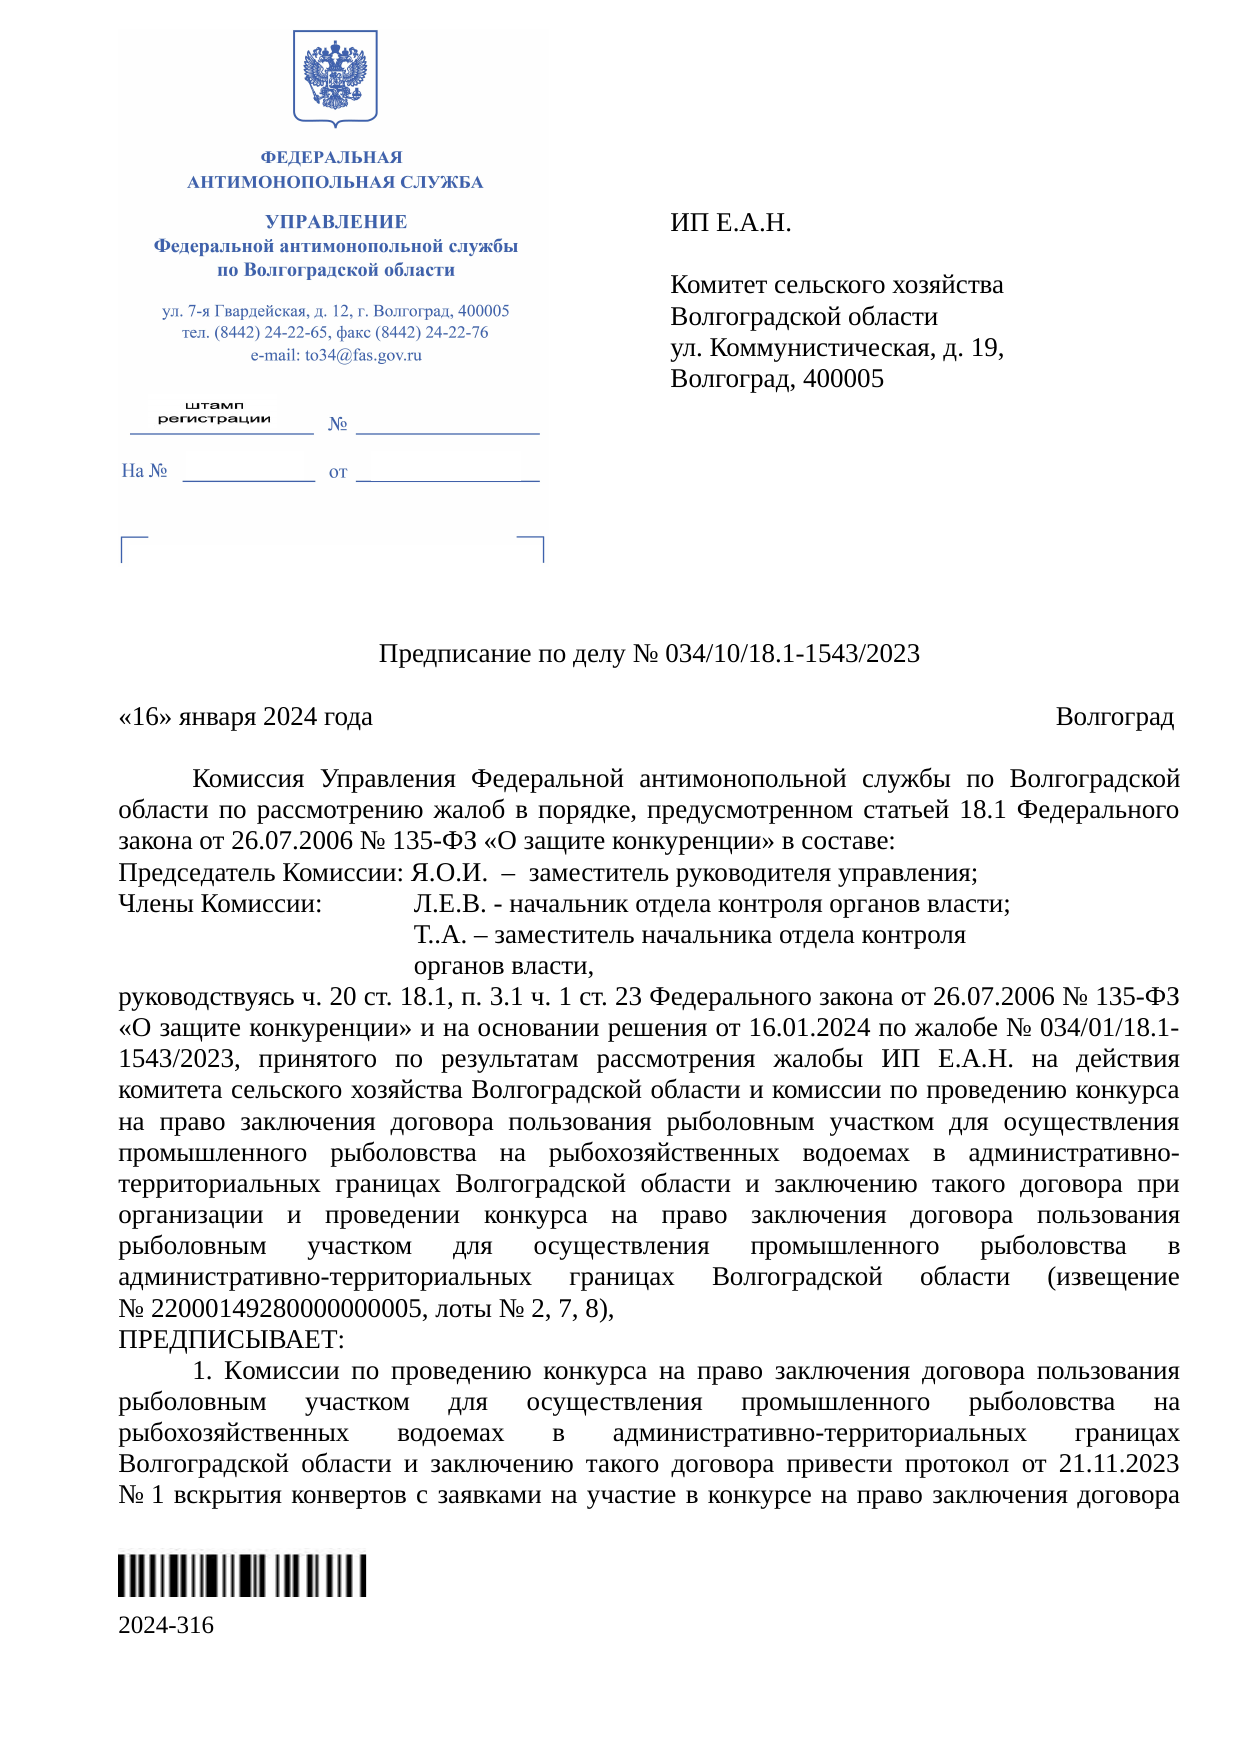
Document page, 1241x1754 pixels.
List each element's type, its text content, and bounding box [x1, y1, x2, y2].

text Комиссия Управления Федеральной антимонопольной службы по Волгоградской области по рассмотрению жалоб в порядке, предусмотренном статьей 18.1 Федерального закона от 26.07.2006 № 135-ФЗ «О защите конкуренции» в составе: [118, 762, 1181, 856]
table_header ИП Е.А.Н. Комитет сельского хозяйства Волгоградской области ул. Коммунистическая, д. 19, Волгоград, 400005 [664, 201, 1181, 638]
text Председатель Комиссии: Я.О.И. – заместитель руководителя управления; [118, 856, 1181, 887]
picture [118, 1548, 367, 1597]
text Члены Комиссии: Л.Е.В. - начальник отдела контроля органов власти; [118, 887, 1181, 918]
text руководствуясь ч. 20 ст. 18.1, п. 3.1 ч. 1 ст. 23 Федерального закона от 26.07.2006 № 135-ФЗ «О защите конкуренции» и на основании решения от 16.01.2024 по жалобе № 034/01/18.1-1543/2023, принятого по результатам рассмотрения жалобы ИП Е.А.Н. на действия комитета сельского хозяйства Волгоградской области и комиссии по проведению конкурса на право заключения договора пользования рыболовным участком для осуществления промышленного рыболовства на рыбохозяйственных водоемах в административно-территориальных границах Волгоградской области и заключению такого договора при организации и проведении конкурса на право заключения договора пользования рыболовным участком для осуществления промышленного рыболовства в административно-территориальных границах Волгоградской области (извещение № 22000149280000000005, лоты № 2, 7, 8), [118, 980, 1181, 1323]
text «16» января 2024 года Волгоград [118, 700, 1181, 731]
text ПРЕДПИСЫВАЕТ: [118, 1323, 1181, 1354]
text 1. Комиссии по проведению конкурса на право заключения договора пользования рыболовным участком для осуществления промышленного рыболовства на рыбохозяйственных водоемах в административно-территориальных границах Волгоградской области и заключению такого договора привести протокол от 21.11.2023 № 1 вскрытия конвертов с заявками на участие в конкурсе на право заключения договора [118, 1354, 1181, 1510]
text Т..А. – заместитель начальника отдела контроля органов власти, [118, 918, 1181, 980]
picture [118, 29, 550, 567]
text Предписание по делу № 034/10/18.1-1543/2023 [118, 638, 1181, 669]
